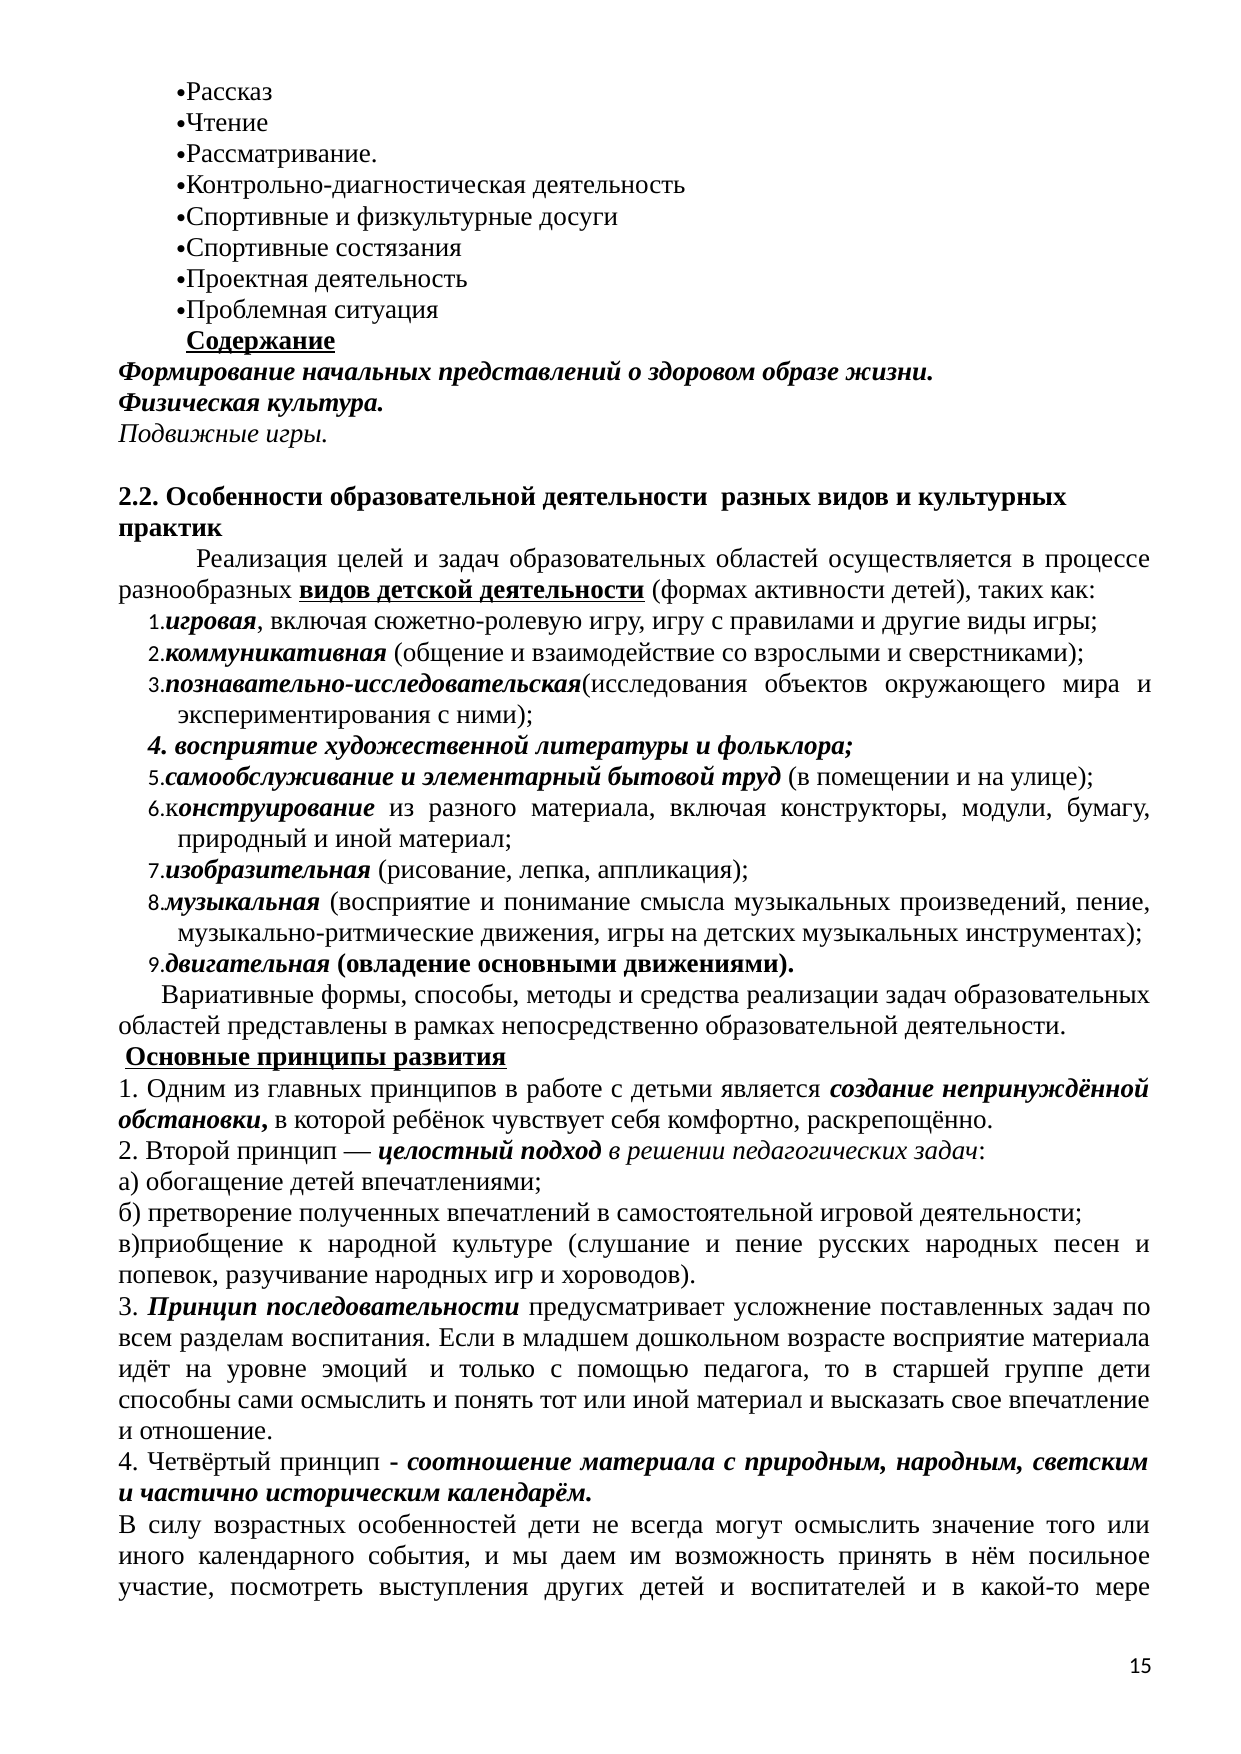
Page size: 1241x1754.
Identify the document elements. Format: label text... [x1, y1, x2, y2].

list самообслуживание и элементарный бытовой труд (в помещении и на улице); [148, 760, 1152, 791]
list познавательно-исследовательская(исследования объектов окружающего мира и экспериментирования с ними); [148, 667, 1152, 729]
text а) обогащение детей впечатлениями; [118, 1165, 1152, 1196]
list коммуникативная (общение и взаимодействие со взрослыми и сверстниками); [148, 636, 1152, 667]
list Рассматривание. [148, 137, 1152, 168]
list восприятие художественной литературы и фольклора; [148, 729, 1152, 760]
list двигательная (овладение основными движениями). [148, 947, 1152, 978]
list Чтение [148, 106, 1152, 137]
text Содержание [118, 324, 1152, 355]
text 2.2. Особенности образовательной деятельности разных видов и культурных практик [118, 480, 1152, 542]
text Подвижные игры. [118, 418, 1152, 449]
text Реализация целей и задач образовательных областей осуществляется в процессе разнообразных видов детской деятельности (формах активности детей), таких как: [118, 542, 1152, 604]
list Контрольно-диагностическая деятельность [148, 168, 1152, 199]
list Проектная деятельность [148, 262, 1152, 293]
list Спортивные и физкультурные досуги [148, 199, 1152, 231]
text 1. Одним из главных принципов в работе с детьми является создание непринуждённой обстановки, в которой ребёнок чувствует себя комфортно, раскрепощённо. [118, 1072, 1152, 1134]
list Спортивные состязания [148, 231, 1152, 262]
text б) претворение полученных впечатлений в самостоятельной игровой деятельности; [118, 1196, 1152, 1227]
list игровая, включая сюжетно-ролевую игру, игру с правилами и другие виды игры; [148, 604, 1152, 636]
text 2. Второй принцип — целостный подход в решении педагогических задач: [118, 1134, 1152, 1165]
list Рассказ [148, 75, 1152, 106]
text Формирование начальных представлений о здоровом образе жизни. [118, 355, 1152, 386]
text Вариативные формы, способы, методы и средства реализации задач образовательных областей представлены в рамках непосредственно образовательной деятельности. [118, 978, 1152, 1041]
text Физическая культура. [118, 386, 1152, 418]
list музыкальная (восприятие и понимание смысла музыкальных произведений, пение, музыкально-ритмические движения, игры на детских музыкальных инструментах); [148, 885, 1152, 947]
list изобразительная (рисование, лепка, аппликация); [148, 854, 1152, 885]
text 4. Четвёртый принцип - соотношение материала с природным, народным, светским и частично историческим календарём. [118, 1445, 1152, 1508]
text в)приобщение к народной культуре (слушание и пение русских народных песен и попевок, разучивание народных игр и хороводов). [118, 1227, 1152, 1290]
list конструирование из разного материала, включая конструкторы, модули, бумагу, природный и иной материал; [148, 791, 1152, 854]
list Проблемная ситуация [148, 293, 1152, 324]
text Основные принципы развития [118, 1041, 1152, 1072]
text 3. Принцип последовательности предусматривает усложнение поставленных задач по всем разделам воспитания. Если в младшем дошкольном возрасте восприятие материала идёт на уровне эмоций и только с помощью педагога, то в старшей группе дети способны сами осмыслить и понять тот или иной материал и высказать свое впечатление и отношение. [118, 1290, 1152, 1445]
text В силу возрастных особенностей дети не всегда могут осмыслить значение того или иного календарного события, и мы даем им возможность принять в нём посильное участие, посмотреть выступления других детей и воспитателей и в какой-то мере [118, 1508, 1152, 1601]
